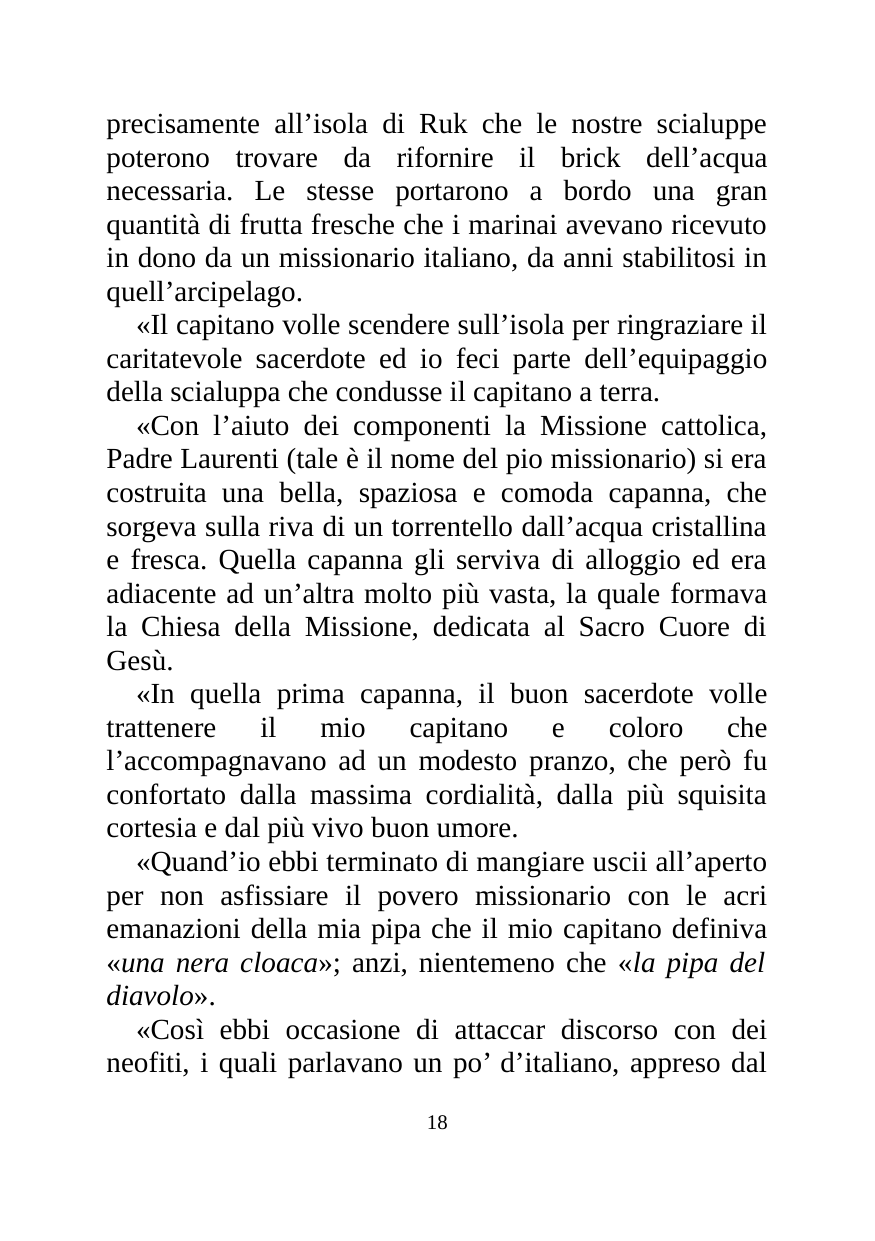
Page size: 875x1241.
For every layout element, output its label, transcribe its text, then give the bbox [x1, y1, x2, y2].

text «Quand’io ebbi terminato di mangiare uscii all’aperto per non asfissiare il povero missionario con le acri emanazioni della mia pipa che il mio capitano definiva «una nera cloaca»; anzi, nientemeno che «la pipa del diavolo». [106, 844, 768, 1012]
text «Con l’aiuto dei componenti la Missione cattolica, Padre Laurenti (tale è il nome del pio missionario) si era costruita una bella, spaziosa e comoda capanna, che sorgeva sulla riva di un torrentello dall’acqua cristallina e fresca. Quella capanna gli serviva di alloggio ed era adiacente ad un’altra molto più vasta, la quale formava la Chiesa della Missione, dedicata al Sacro Cuore di Gesù. [106, 408, 768, 676]
text precisamente all’isola di Ruk che le nostre scialuppe poterono trovare da rifornire il brick dell’acqua necessaria. Le stesse portarono a bordo una gran quantità di frutta fresche che i marinai avevano ricevuto in dono da un missionario italiano, da anni stabilitosi in quell’arcipelago. [106, 106, 768, 307]
text «Così ebbi occasione di attaccar discorso con dei neofiti, i quali parlavano un po’ d’italiano, appreso dal [106, 1012, 768, 1079]
text «In quella prima capanna, il buon sacerdote volle trattenere il mio capitano e coloro che l’accompagnavano ad un modesto pranzo, che però fu confortato dalla massima cordialità, dalla più squisita cortesia e dal più vivo buon umore. [106, 676, 768, 844]
text «Il capitano volle scendere sull’isola per ringraziare il caritatevole sacerdote ed io feci parte dell’equipaggio della scialuppa che condusse il capitano a terra. [106, 307, 768, 408]
